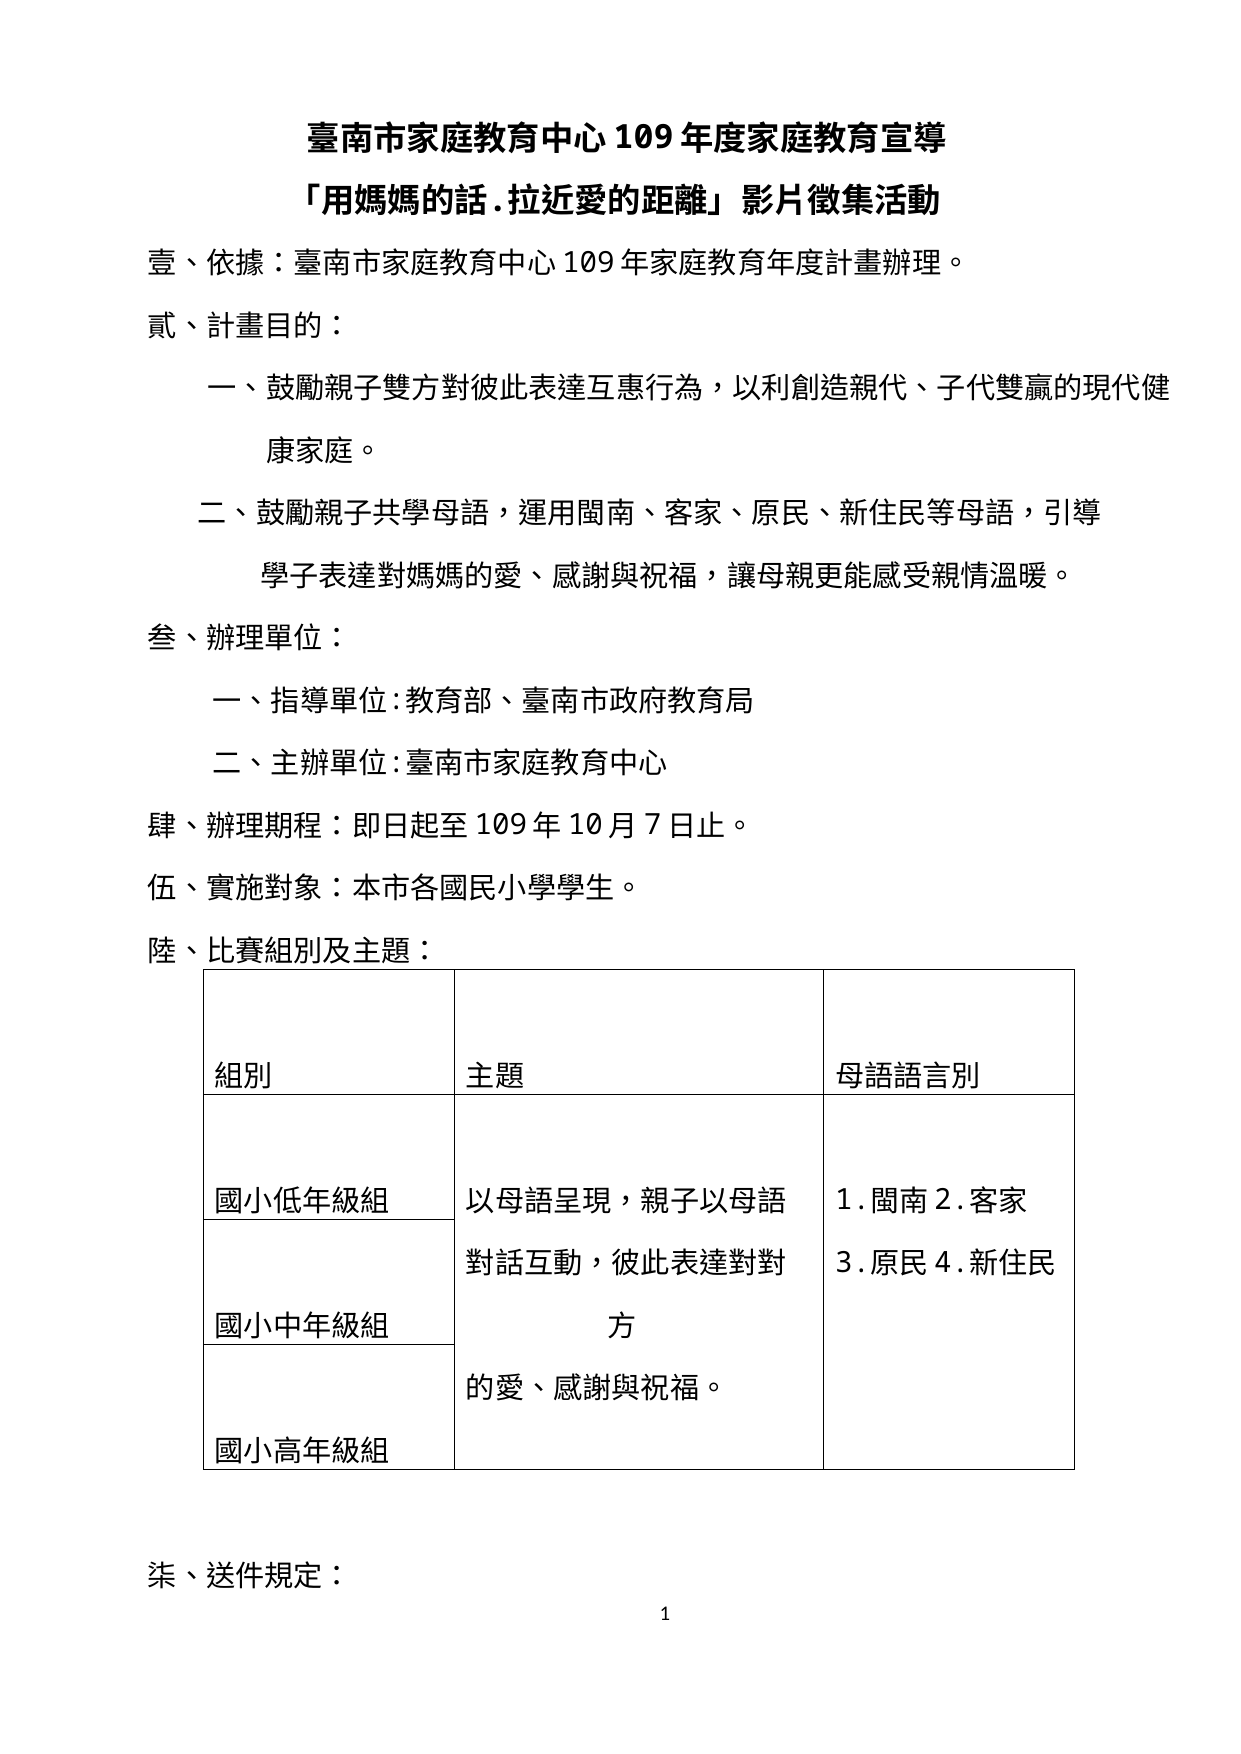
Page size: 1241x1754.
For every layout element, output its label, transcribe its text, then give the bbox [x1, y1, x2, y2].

table_cell 國小高年級組 [204, 1345, 454, 1469]
text 伍、實施對象：本市各國民小學學生。 [148, 844, 1181, 907]
table_cell 以母語呈現，親子以母語 對話互動，彼此表達對對方 的愛、感謝與祝福。 [455, 1095, 823, 1469]
table_cell 國小中年級組 [204, 1220, 454, 1344]
text 柒、送件規定： [148, 1532, 1181, 1594]
table_header 組別 [204, 970, 454, 1094]
text 一、指導單位:教育部、臺南市政府教育局 [212, 657, 1181, 719]
text 二、鼓勵親子共學母語，運用閩南、客家、原民、新住民等母語，引導 [197, 469, 1181, 532]
table_cell 1.閩南2.客家 3.原民4.新住民 [824, 1095, 1074, 1469]
text 臺南市家庭教育中心109年度家庭教育宣導 [162, 94, 1181, 157]
table_header 主題 [455, 970, 823, 1094]
table_cell 國小低年級組 [204, 1095, 454, 1219]
text 一、鼓勵親子雙方對彼此表達互惠行為，以利創造親代、子代雙贏的現代健康家庭。 [207, 344, 1181, 469]
text 二、主辦單位:臺南市家庭教育中心 [212, 719, 1181, 782]
text 叁、辦理單位： [148, 594, 1181, 657]
text 「用媽媽的話.拉近愛的距離」影片徵集活動 [148, 157, 1181, 219]
text 學子表達對媽媽的愛、感謝與祝福，讓母親更能感受親情溫暖。 [260, 532, 1181, 594]
text 陸、比賽組別及主題： [148, 907, 1181, 969]
text 肆、辦理期程：即日起至109年10月7日止。 [148, 782, 1181, 844]
table_header 母語語言別 [824, 970, 1074, 1094]
text 壹、依據：臺南市家庭教育中心109年家庭教育年度計畫辦理。 [148, 219, 1181, 282]
text 貳、計畫目的： [148, 282, 1181, 344]
